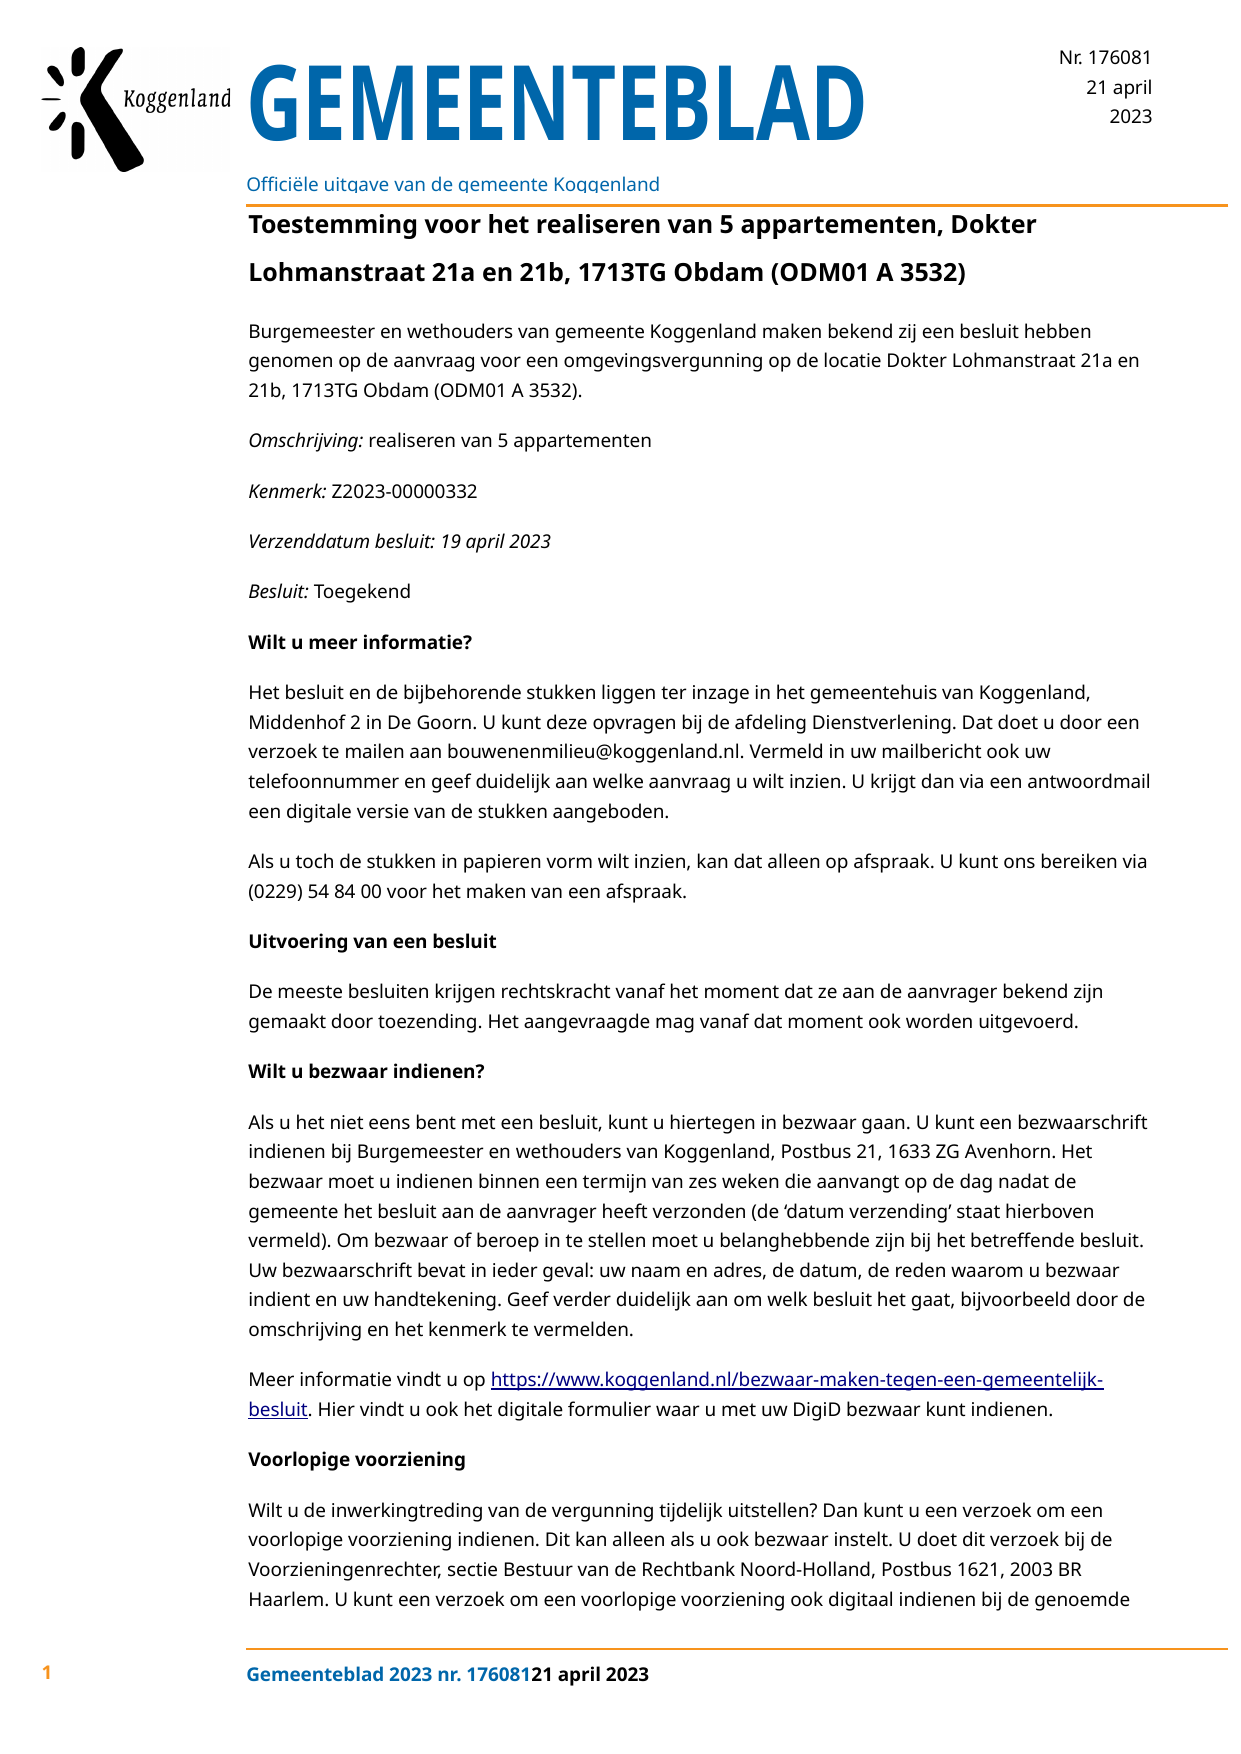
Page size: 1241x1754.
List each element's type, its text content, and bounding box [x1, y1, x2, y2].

text Toestemming voor het realiseren van 5 appartementen, Dokter Lohmanstraat 21a en 21b, 1713TG Obdam (ODM01 A 3532) [248, 207, 1152, 288]
text Het besluit en de bijbehorende stukken liggen ter inzage in het gemeentehuis van Koggenland, Middenhof 2 in De Goorn. U kunt deze opvragen bij de afdeling Dienstverlening. Dat doet u door een verzoek te mailen aan bouwenenmilieu@koggenland.nl. Vermeld in uw mailbericht ook uw telefoonnummer en geef duidelijk aan welke aanvraag u wilt inzien. U krijgt dan via een antwoordmail een digitale versie van de stukken aangeboden. [248, 679, 1152, 824]
text De meeste besluiten krijgen rechtskracht vanaf het moment dat ze aan de aanvrager bekend zijn gemaakt door toezending. Het aangevraagde mag vanaf dat moment ook worden uitgevoerd. [248, 979, 1152, 1034]
text Wilt u de inwerkingtreding van de vergunning tijdelijk uitstellen? Dan kunt u een verzoek om een voorlopige voorziening indienen. Dit kan alleen als u ook bezwaar instelt. U doet dit verzoek bij de Voorzieningenrechter, sectie Bestuur van de Rechtbank Noord-Holland, Postbus 1621, 2003 BR Haarlem. U kunt een verzoek om een voorlopige voorziening ook digitaal indienen bij de genoemde [248, 1497, 1152, 1612]
text Omschrijving: realiseren van 5 appartementen [248, 427, 1152, 453]
text Voorlopige voorziening [248, 1447, 1152, 1472]
text Als u het niet eens bent met een besluit, kunt u hiertegen in bezwaar gaan. U kunt een bezwaarschrift indienen bij Burgemeester en wethouders van Koggenland, Postbus 21, 1633 ZG Avenhorn. Het bezwaar moet u indienen binnen een termijn van zes weken die aanvangt op de dag nadat de gemeente het besluit aan de aanvrager heeft verzonden (de ‘datum verzending’ staat hierboven vermeld). Om bezwaar of beroep in te stellen moet u belanghebbende zijn bij het betreffende besluit. Uw bezwaarschrift bevat in ieder geval: uw naam en adres, de datum, de reden waarom u bezwaar indient en uw handtekening. Geef verder duidelijk aan om welk besluit het gaat, bijvoorbeeld door de omschrijving en het kenmerk te vermelden. [248, 1109, 1152, 1342]
text Kenmerk: Z2023-00000332 [248, 478, 1152, 504]
text Burgemeester en wethouders van gemeente Koggenland maken bekend zij een besluit hebben genomen op de aanvraag voor een omgevingsvergunning op de locatie Dokter Lohmanstraat 21a en 21b, 1713TG Obdam (ODM01 A 3532). [248, 318, 1152, 403]
text Besluit: Toegekend [248, 579, 1152, 604]
text Wilt u bezwaar indienen? [248, 1059, 1152, 1084]
text Wilt u meer informatie? [248, 629, 1152, 655]
text Uitvoering van een besluit [248, 928, 1152, 954]
picture [41, 47, 231, 172]
text Als u toch de stukken in papieren vorm wilt inzien, kan dat alleen op afspraak. U kunt ons bereiken via (0229) 54 84 00 voor het maken van een afspraak. [248, 848, 1152, 904]
text Verzenddatum besluit: 19 april 2023 [248, 528, 1152, 554]
text Meer informatie vindt u op https://www.koggenland.nl/bezwaar-maken-tegen-een-gemeentelijk-besluit. Hier vindt u ook het digitale formulier waar u met uw DigiD bezwaar kunt indienen. [248, 1367, 1152, 1422]
